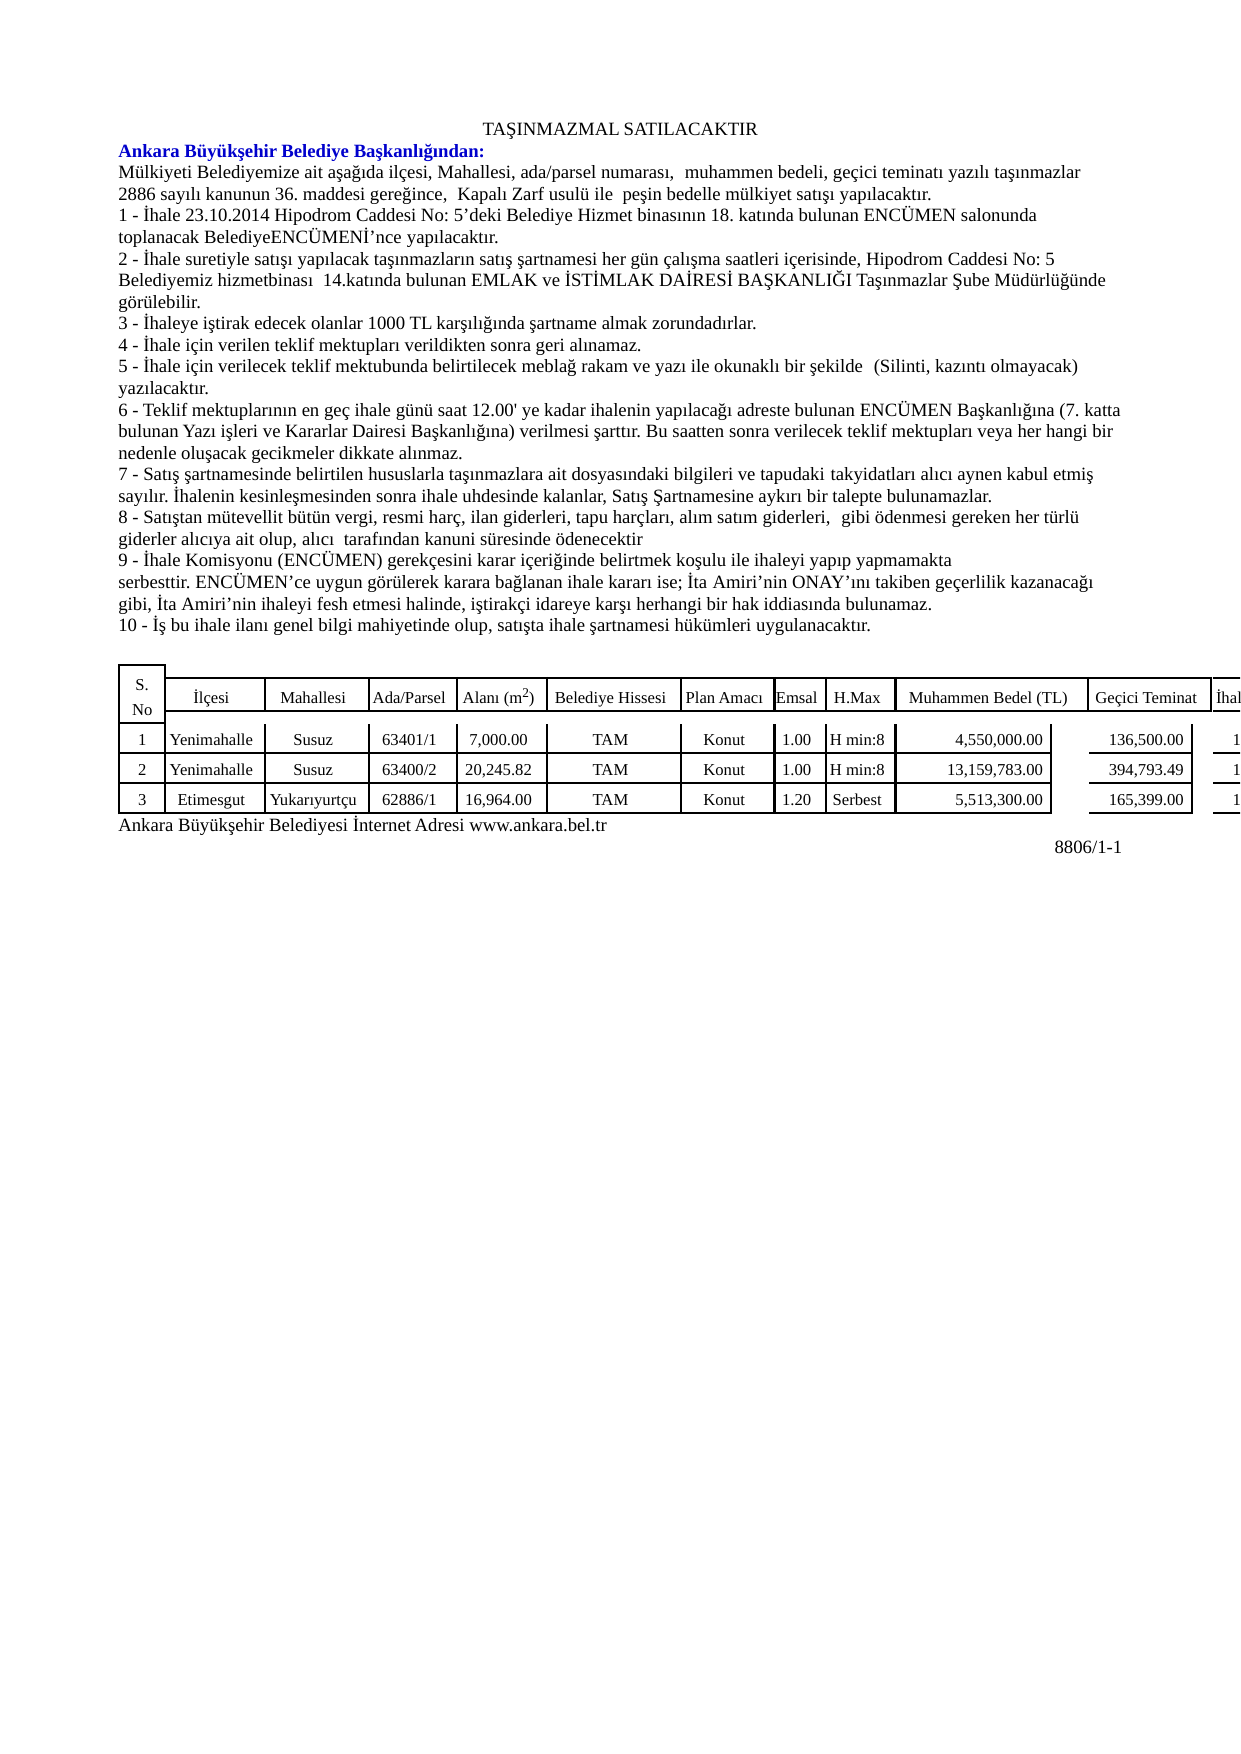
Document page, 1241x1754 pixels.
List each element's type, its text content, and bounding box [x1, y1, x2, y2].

table_header S. No [120, 666, 164, 722]
table_header [166, 712, 266, 724]
table_header [266, 712, 370, 724]
table_cell 62886/1 [370, 784, 456, 812]
table_header [897, 664, 1089, 677]
table_header [458, 664, 548, 677]
table_header Alanı (m2) [458, 679, 546, 710]
table_header [1089, 712, 1212, 724]
table_cell TAM [548, 784, 680, 812]
table_cell 7,000.00 [458, 724, 546, 752]
table_header [827, 712, 897, 724]
table_header [897, 712, 1089, 724]
table_header [370, 664, 458, 677]
table_cell H min:8 [827, 724, 894, 752]
table_cell Konut [682, 754, 773, 782]
table_header İhale Saati [1213, 712, 1240, 724]
table_header Plan Amacı [682, 679, 773, 710]
table_header [266, 664, 370, 677]
table_cell TAM [548, 754, 680, 782]
table_cell Yukarıyurtçu [266, 784, 368, 812]
table_cell Etimesgut [166, 784, 264, 812]
table_cell [1193, 754, 1212, 784]
table_cell 14:00 [1213, 724, 1240, 752]
table_cell 2 [120, 754, 164, 782]
text 1 - İhale 23.10.2014 Hipodrom Caddesi No: 5’deki Belediye Hizmet binasının 18. katında bulunan ENCÜMEN salonunda toplanacak BelediyeENCÜMENİ’nce yapılacaktır. [118, 204, 1122, 247]
table_header Mahallesi [266, 679, 368, 710]
table_cell Yenimahalle [166, 724, 264, 752]
table_cell Konut [682, 784, 773, 812]
text 5 - İhale için verilecek teklif mektubunda belirtilecek meblağ rakam ve yazı ile okunaklı bir şekilde (Silinti, kazıntı olmayacak) yazılacaktır. [118, 355, 1122, 398]
table_cell 1.00 [776, 724, 825, 752]
table_cell 165,399.00 [1089, 784, 1191, 812]
text 3 - İhaleye iştirak edecek olanlar 1000 TL karşılığında şartname almak zorundadırlar. [118, 312, 1122, 334]
table_cell [1193, 724, 1212, 754]
text 2 - İhale suretiyle satışı yapılacak taşınmazların satış şartnamesi her gün çalışma saatleri içerisinde, Hipodrom Caddesi No: 5 Belediyemiz hizmetbinası 14.katında bulunan EMLAK ve İSTİMLAK DAİRESİ BAŞKANLIĞI Taşınmazlar Şube Müdürlüğünde görülebilir. [118, 247, 1122, 312]
text 8806/1-1 [118, 836, 1122, 857]
table_header İhale Saati [1213, 679, 1240, 710]
table_header H.Max [827, 679, 894, 710]
table_cell 63400/2 [370, 754, 456, 782]
table_header [458, 712, 548, 724]
table_cell TAM [548, 724, 680, 752]
table_header [776, 664, 827, 677]
table_cell 1.20 [776, 784, 825, 812]
text 7 - Satış şartnamesinde belirtilen hususlarla taşınmazlara ait dosyasındaki bilgileri ve tapudaki takyidatları alıcı aynen kabul etmiş sayılır. İhalenin kesinleşmesinden sonra ihale uhdesinde kalanlar, Satış Şartnamesine aykırı bir talepte bulunamazlar. [118, 463, 1122, 506]
table_header İhale Saati [1213, 664, 1240, 677]
table_cell [1052, 754, 1089, 784]
table_header [548, 712, 682, 724]
table_cell Yenimahalle [166, 754, 264, 782]
table_header Ada/Parsel [370, 679, 456, 710]
table_header [548, 664, 682, 677]
text 6 - Teklif mektuplarının en geç ihale günü saat 12.00' ye kadar ihalenin yapılacağı adreste bulunan ENCÜMEN Başkanlığına (7. katta bulunan Yazı işleri ve Kararlar Dairesi Başkanlığına) verilmesi şarttır. Bu saatten sonra verilecek teklif mektupları veya her hangi bir nedenle oluşacak gecikmeler dikkate alınmaz. [118, 398, 1122, 463]
text TAŞINMAZMAL SATILACAKTIR [118, 118, 1122, 140]
table_cell Susuz [266, 754, 368, 782]
text Ankara Büyükşehir Belediyesi İnternet Adresi www.ankara.bel.tr [118, 814, 1122, 836]
table_header [682, 712, 776, 724]
text 8 - Satıştan mütevellit bütün vergi, resmi harç, ilan giderleri, tapu harçları, alım satım giderleri, gibi ödenmesi gereken her türlü giderler alıcıya ait olup, alıcı tarafından kanuni süresinde ödenecektir [118, 506, 1122, 549]
table_header Muhammen Bedel (TL) [897, 679, 1087, 710]
table_header [370, 712, 458, 724]
table_cell 1 [120, 724, 164, 752]
table_header [827, 664, 897, 677]
table_header [776, 712, 827, 724]
table_cell 136,500.00 [1089, 724, 1191, 752]
table_cell 1.00 [776, 754, 825, 782]
table_cell 14:04 [1213, 784, 1240, 812]
table_cell Serbest [827, 784, 894, 812]
table_cell Konut [682, 724, 773, 752]
text Ankara Büyükşehir Belediye Başkanlığından: [118, 140, 1122, 161]
table_header [1089, 664, 1212, 677]
table_header Belediye Hissesi [548, 679, 680, 710]
text Mülkiyeti Belediyemize ait aşağıda ilçesi, Mahallesi, ada/parsel numarası, muhammen bedeli, geçici teminatı yazılı taşınmazlar 2886 sayılı kanunun 36. maddesi gereğince, Kapalı Zarf usulü ile peşin bedelle mülkiyet satışı yapılacaktır. [118, 161, 1122, 204]
table_cell 3 [120, 784, 164, 812]
table_cell 13,159,783.00 [897, 754, 1050, 782]
table_cell 4,550,000.00 [897, 724, 1050, 752]
text 9 - İhale Komisyonu (ENCÜMEN) gerekçesini karar içeriğinde belirtmek koşulu ile ihaleyi yapıp yapmamakta serbesttir. ENCÜMEN’ce uygun görülerek karara bağlanan ihale kararı ise; İta Amiri’nin ONAY’ını takiben geçerlilik kazanacağı gibi, İta Amiri’nin ihaleyi fesh etmesi halinde, iştirakçi idareye karşı herhangi bir hak iddiasında bulunamaz. [118, 549, 1122, 614]
table_header [682, 664, 776, 677]
table_header [166, 664, 266, 677]
table_cell 394,793.49 [1089, 754, 1191, 782]
table_cell 5,513,300.00 [897, 784, 1050, 812]
table_cell 63401/1 [370, 724, 456, 752]
table_header İlçesi [166, 679, 264, 710]
table_header Geçici Teminat [1089, 679, 1210, 710]
table_cell 16,964.00 [458, 784, 546, 812]
table_cell [1193, 784, 1212, 814]
table_cell H min:8 [827, 754, 894, 782]
table_cell [1052, 784, 1089, 814]
table_header Emsal [776, 679, 825, 710]
table_cell [1052, 724, 1089, 754]
table_cell Susuz [266, 724, 368, 752]
text 10 - İş bu ihale ilanı genel bilgi mahiyetinde olup, satışta ihale şartnamesi hükümleri uygulanacaktır. [118, 614, 1122, 636]
table_cell 20,245.82 [458, 754, 546, 782]
table_cell 14:02 [1213, 754, 1240, 782]
text 4 - İhale için verilen teklif mektupları verildikten sonra geri alınamaz. [118, 334, 1122, 355]
